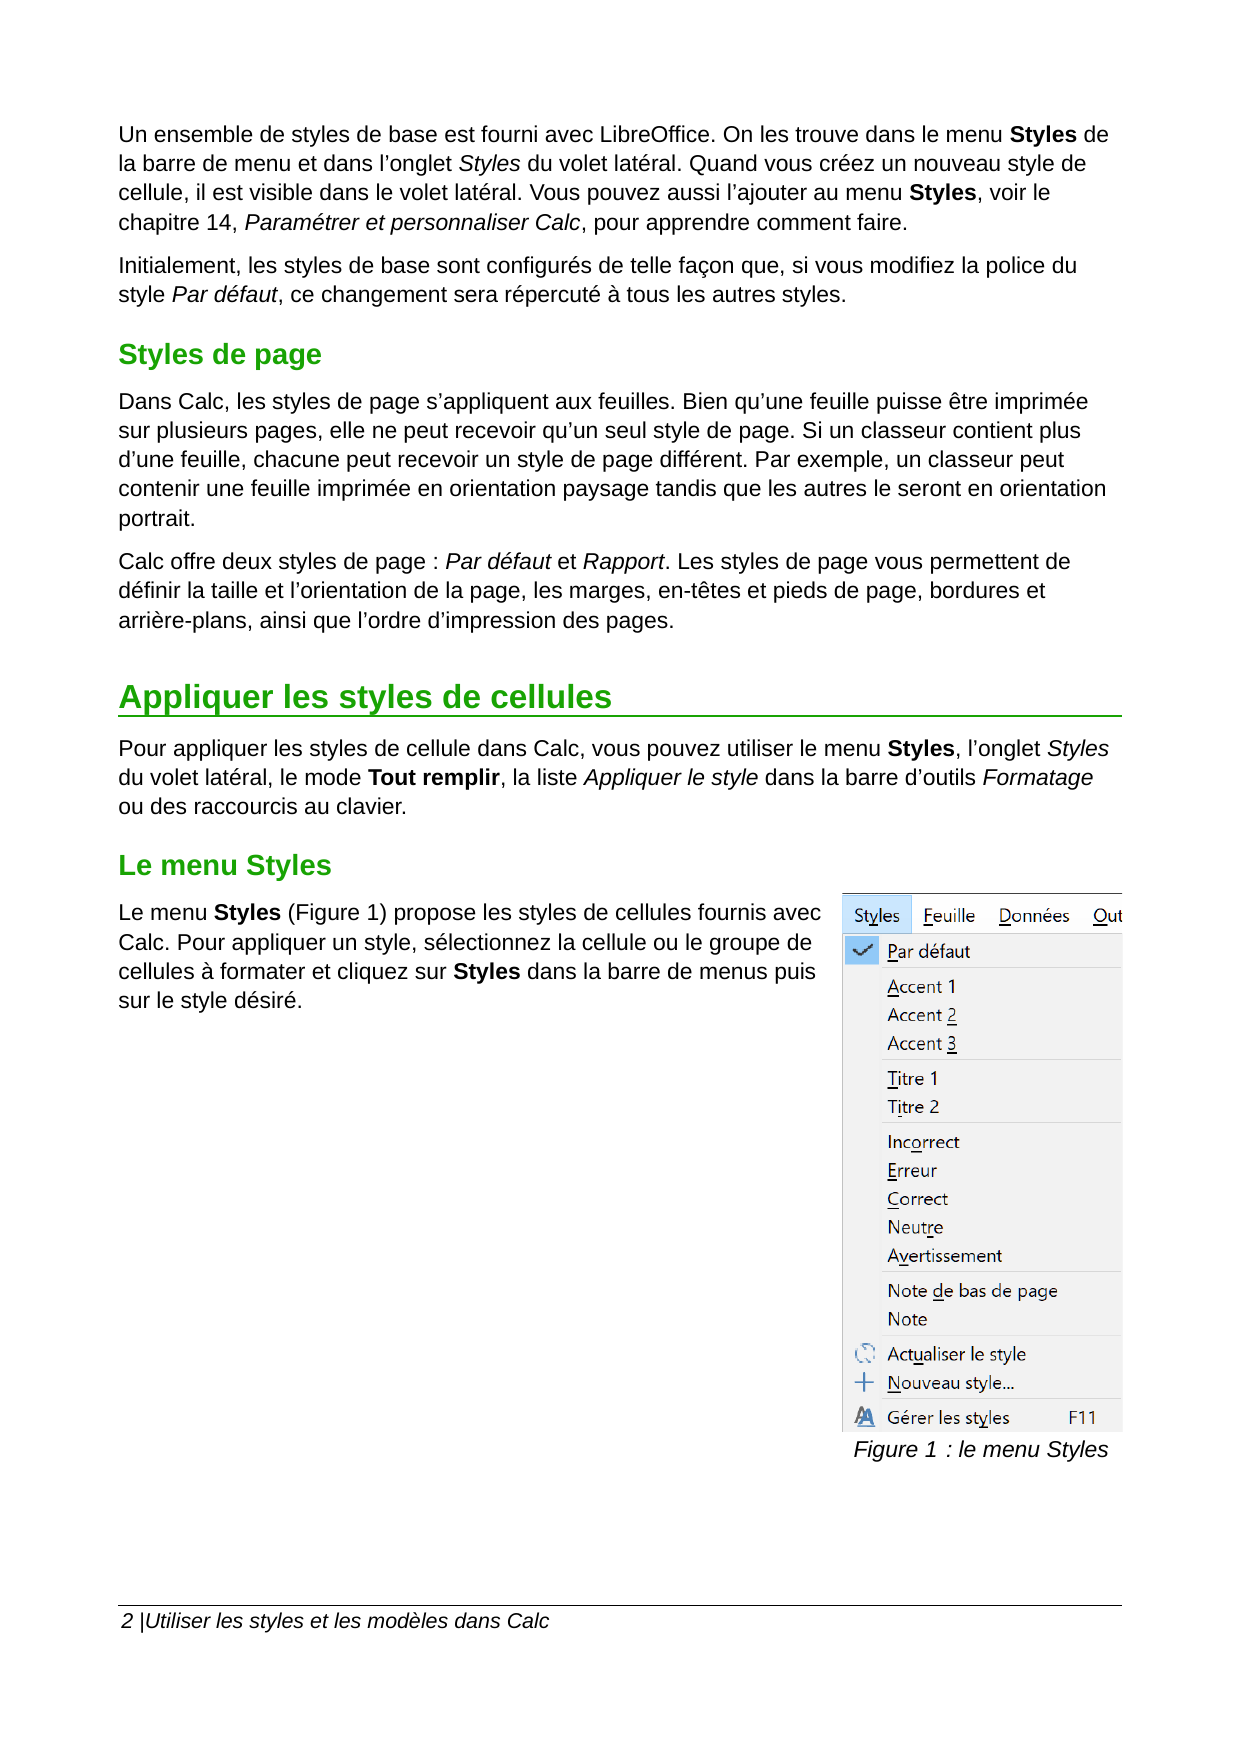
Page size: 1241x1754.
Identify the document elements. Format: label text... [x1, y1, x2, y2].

subtitle Le menu Styles [118, 848, 1122, 882]
text Initialement, les styles de base sont configurés de telle façon que, si vous modifiez la police du style Par défaut, ce changement sera répercuté à tous les autres styles. [118, 249, 1122, 308]
text Figure 1 : le menu Styles [842, 1432, 1122, 1462]
text Calc offre deux styles de page : Par défaut et Rapport. Les styles de page vous permettent de définir la taille et l’orientation de la page, les marges, en-têtes et pieds de page, bordures et arrière-plans, ainsi que l’ordre d’impression des pages. [118, 545, 1122, 633]
text Dans Calc, les styles de page s’appliquent aux feuilles. Bien qu’une feuille puisse être imprimée sur plusieurs pages, elle ne peut recevoir qu’un seul style de page. Si un classeur contient plus d’une feuille, chacune peut recevoir un style de page différent. Par exemple, un classeur peut contenir une feuille imprimée en orientation paysage tandis que les autres le seront en orientation portrait. [118, 385, 1122, 531]
text Un ensemble de styles de base est fourni avec LibreOffice. On les trouve dans le menu Styles de la barre de menu et dans l’onglet Styles du volet latéral. Quand vous créez un nouveau style de cellule, il est visible dans le volet latéral. Vous pouvez aussi l’ajouter au menu Styles, voir le chapitre 14, Paramétrer et personnaliser Calc, pour apprendre comment faire. [118, 118, 1122, 235]
subtitle Styles de page [118, 337, 1122, 370]
text Pour appliquer les styles de cellule dans Calc, vous pouvez utiliser le menu Styles, l’onglet Styles du volet latéral, le mode Tout remplir, la liste Appliquer le style dans la barre d’outils Formatage ou des raccourcis au clavier. [118, 732, 1122, 819]
picture [842, 893, 1123, 1432]
subtitle Appliquer les styles de cellules [118, 677, 1122, 715]
text Le menu Styles (Figure 1) propose les styles de cellules fournis avec Calc. Pour appliquer un style, sélectionnez la cellule ou le groupe de cellules à formater et cliquez sur Styles dans la barre de menus puis sur le style désiré. [118, 897, 1122, 1474]
